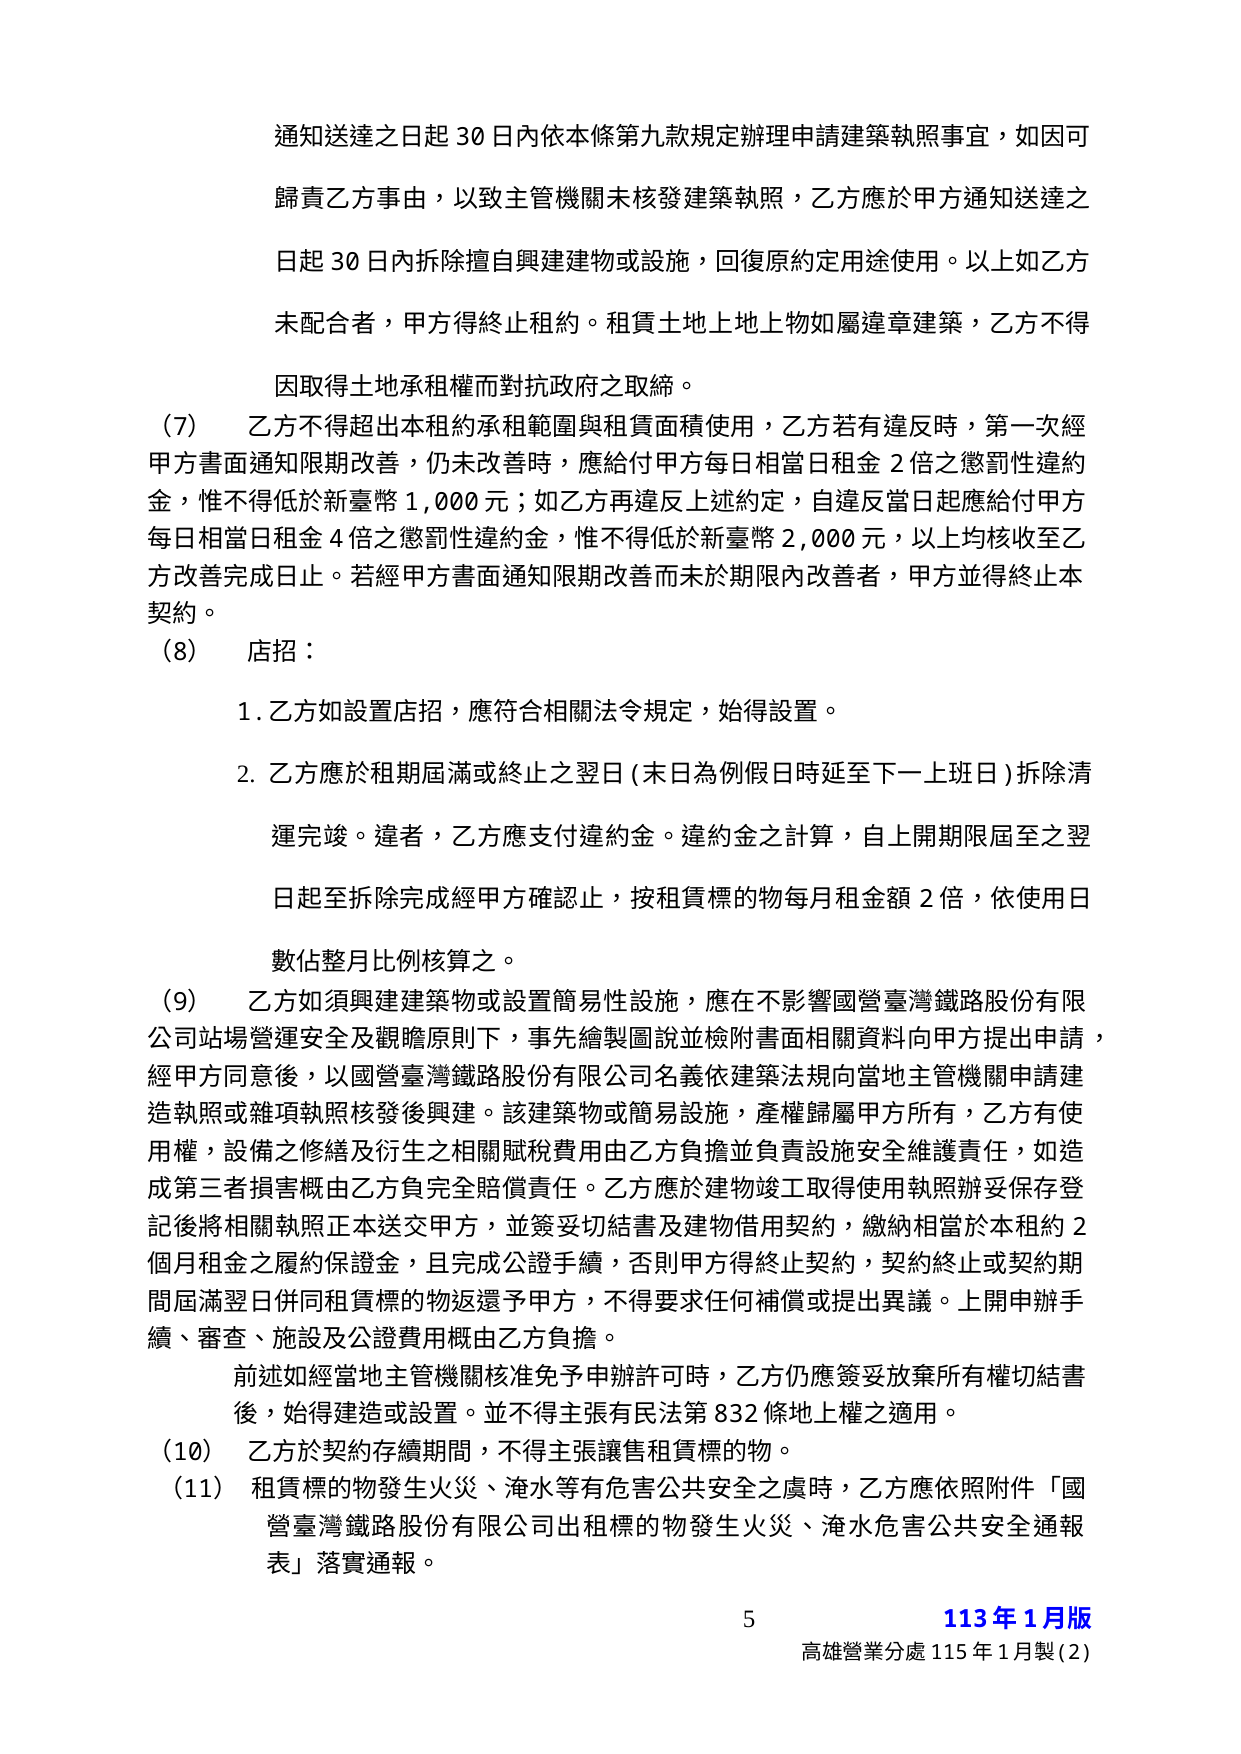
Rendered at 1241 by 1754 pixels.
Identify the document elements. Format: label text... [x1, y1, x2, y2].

list 乙方如設置店招，應符合相關法令規定，始得設置。 [236, 668, 1092, 730]
list 乙方於契約存續期間，不得主張讓售租賃標的物。 [148, 1430, 1087, 1468]
list 租賃標的物發生火災、淹水等有危害公共安全之虞時，乙方應依照附件「國營臺灣鐵路股份有限公司出租標的物發生火災、淹水危害公共安全通報表」落實通報。 [158, 1468, 1087, 1580]
list 不得擅自在租賃標的物上新建、增建、改建、修建建築改良物、建造(設置)雜項工作物或其他設施。違者，乙方應於甲方通知送達之日起30日內拆除擅自興建建物或設施，如逾期未拆除，乙方應支付違約金。違約金之計算，自上開期限屆至之翌日起至拆除完成經甲方確認止，按租賃標的物每月租金額2倍，依使用日數佔整月比例核算之。如乙方擅自新建、增建、改建、修建建築改良物、建造(設置)雜項工作物或其他設施，經甲方查核認於甲方及公益並無重大損害，准予乙方補申請建築執照，乙方應於甲方通知送達之日起30日內依本條第九款規定辦理申請建築執照事宜，如因可歸責乙方事由，以致主管機關未核發建築執照，乙方應於甲方通知送達之日起30日內拆除擅自興建建物或設施，回復原約定用途使用。以上如乙方未配合者，甲方得終止租約。租賃土地上地上物如屬違章建築，乙方不得因取得土地承租權而對抗政府之取締。 [235, 93, 1092, 405]
list 乙方如須興建建築物或設置簡易性設施，應在不影響國營臺灣鐵路股份有限公司站場營運安全及觀瞻原則下，事先繪製圖說並檢附書面相關資料向甲方提出申請，經甲方同意後，以國營臺灣鐵路股份有限公司名義依建築法規向當地主管機關申請建造執照或雜項執照核發後興建。該建築物或簡易設施，產權歸屬甲方所有，乙方有使用權，設備之修繕及衍生之相關賦稅費用由乙方負擔並負責設施安全維護責任，如造成第三者損害概由乙方負完全賠償責任。乙方應於建物竣工取得使用執照辦妥保存登記後將相關執照正本送交甲方，並簽妥切結書及建物借用契約，繳納相當於本租約2個月租金之履約保證金，且完成公證手續，否則甲方得終止契約，契約終止或契約期間屆滿翌日併同租賃標的物返還予甲方，不得要求任何補償或提出異議。上開申辦手續、審查、施設及公證費用概由乙方負擔。 [148, 980, 1087, 1355]
list 乙方應於租期屆滿或終止之翌日(末日為例假日時延至下一上班日)拆除清運完竣。違者，乙方應支付違約金。違約金之計算，自上開期限屆至之翌日起至拆除完成經甲方確認止，按租賃標的物每月租金額2倍，依使用日數佔整月比例核算之。 [237, 730, 1092, 980]
text 前述如經當地主管機關核准免予申辦許可時，乙方仍應簽妥放棄所有權切結書後，始得建造或設置。並不得主張有民法第832條地上權之適用。 [233, 1355, 1087, 1430]
list 乙方不得超出本租約承租範圍與租賃面積使用，乙方若有違反時，第一次經甲方書面通知限期改善，仍未改善時，應給付甲方每日相當日租金2倍之懲罰性違約金，惟不得低於新臺幣1,000元；如乙方再違反上述約定，自違反當日起應給付甲方每日相當日租金4倍之懲罰性違約金，惟不得低於新臺幣2,000元，以上均核收至乙方改善完成日止。若經甲方書面通知限期改善而未於期限內改善者，甲方並得終止本契約。 [148, 405, 1087, 630]
list 店招： [148, 630, 1087, 668]
